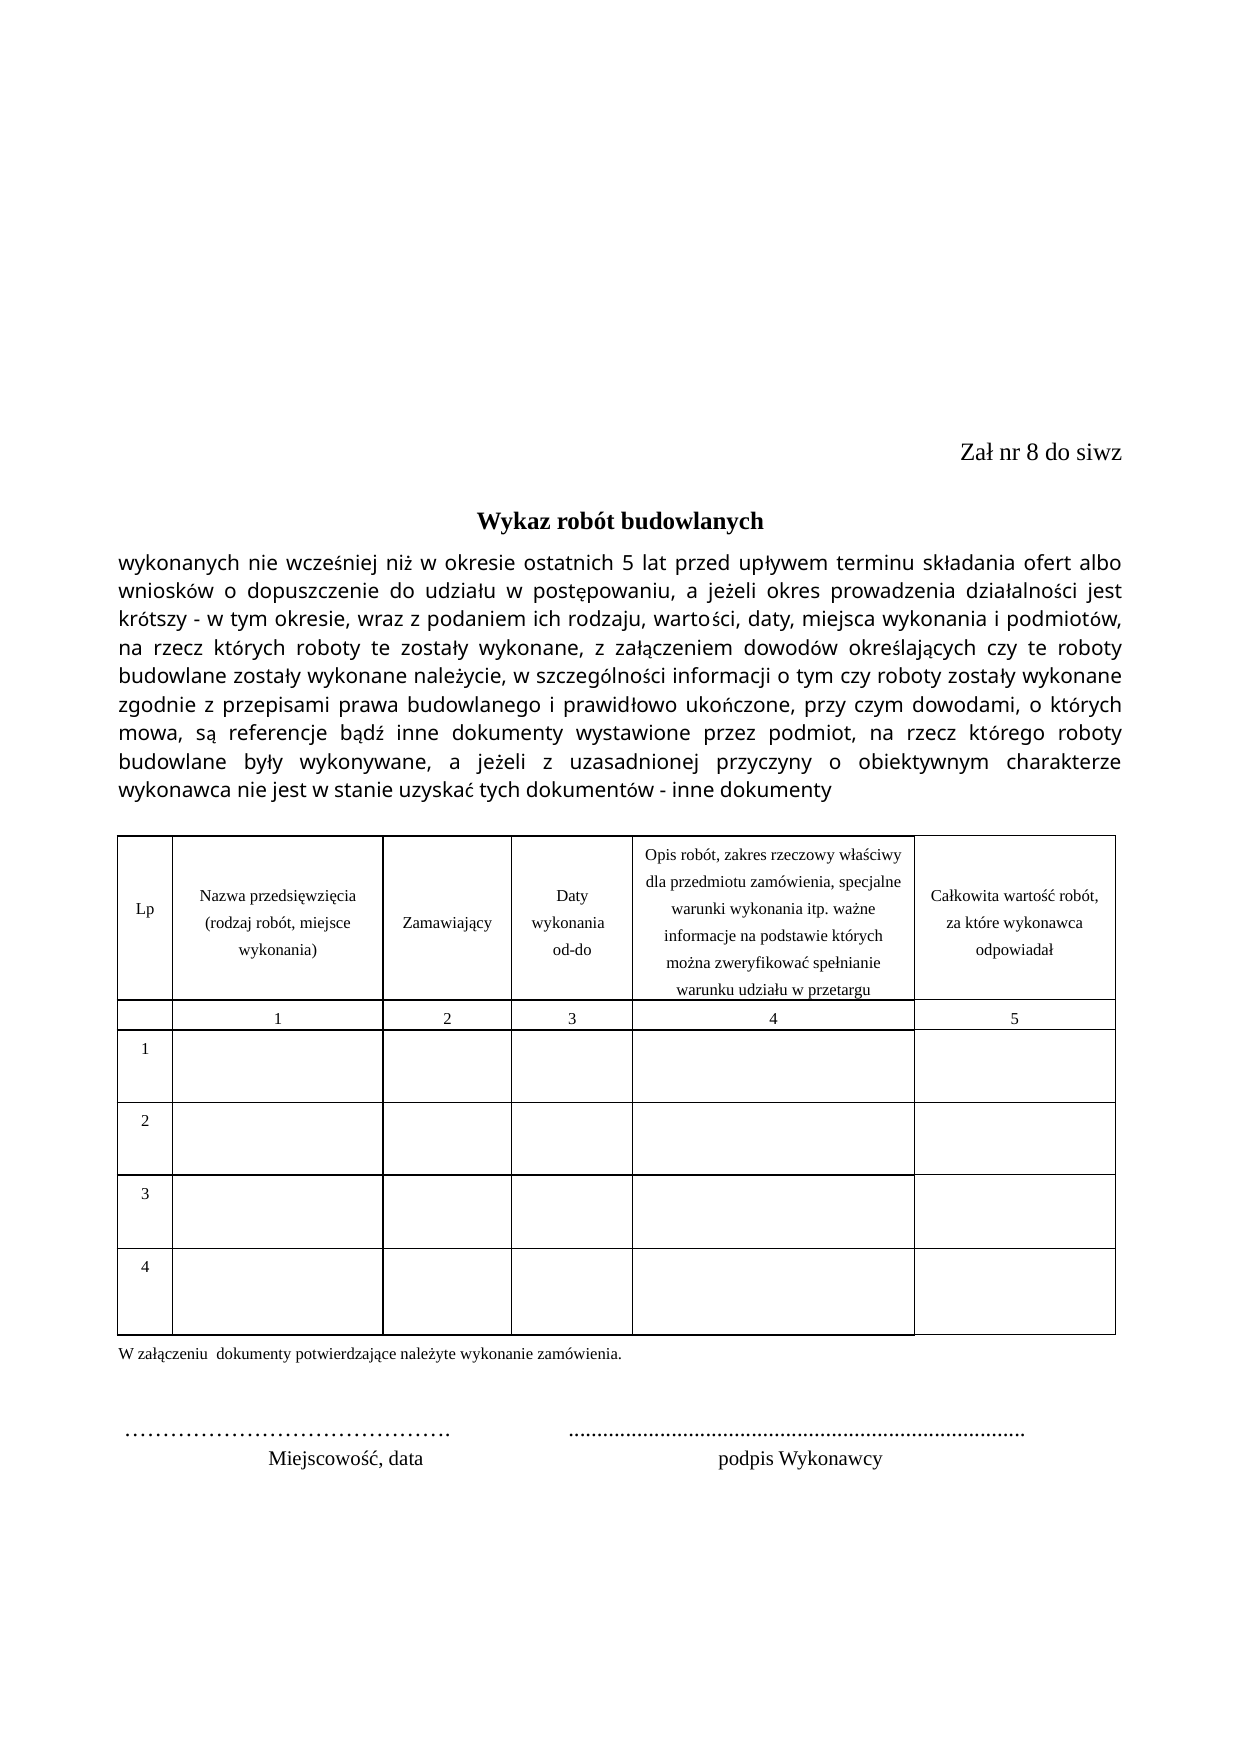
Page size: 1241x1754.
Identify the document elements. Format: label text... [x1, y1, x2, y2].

table_cell [384, 1103, 511, 1174]
table_cell 1 [118, 1031, 172, 1102]
table_cell [633, 1249, 914, 1334]
table_cell 2 [384, 1001, 511, 1029]
table_cell [173, 1176, 382, 1248]
table_cell [512, 1031, 632, 1102]
table_cell [915, 1175, 1115, 1248]
table_header Opis robót, zakres rzeczowy właściwy dla przedmiotu zamówienia, specjalne warunki wykonania itp. ważne informacje na podstawie których można zweryfikować spełnianie warunku udziału w przetargu [633, 837, 914, 999]
text W załączeniu dokumenty potwierdzające należyte wykonanie zamówienia. [118, 1336, 1122, 1363]
table_cell [512, 1103, 632, 1174]
table_header Zamawiający [384, 837, 511, 999]
table_cell [512, 1176, 632, 1248]
table_cell [173, 1103, 382, 1174]
table_cell [384, 1031, 511, 1102]
table_cell [384, 1176, 511, 1248]
table_header Całkowita wartość robót, za które wykonawca odpowiadał [915, 836, 1115, 999]
table_cell [915, 1103, 1115, 1174]
text Miejscowość, data podpis Wykonawcy [118, 1442, 1122, 1470]
table_cell 3 [512, 1001, 632, 1029]
table_cell [118, 1001, 172, 1029]
table_cell [512, 1249, 632, 1334]
table_cell [915, 1249, 1115, 1334]
table_cell [633, 1176, 914, 1248]
table_header Daty wykonania od-do [512, 837, 632, 999]
table_cell 1 [173, 1001, 382, 1029]
table_cell [384, 1249, 511, 1334]
table_cell 4 [633, 1001, 914, 1029]
text ……………………………………. ................................................................................ [118, 1415, 1122, 1442]
table_cell [173, 1249, 382, 1334]
text Wykaz robót budowlanych [118, 506, 1122, 535]
table_header Nazwa przedsięwzięcia (rodzaj robót, miejsce wykonania) [173, 837, 382, 999]
table_cell [173, 1031, 382, 1102]
table_cell [915, 1030, 1115, 1102]
table_cell 4 [118, 1249, 172, 1334]
table_cell [633, 1031, 914, 1102]
table_cell [633, 1103, 914, 1174]
table_cell 3 [118, 1176, 172, 1248]
text Zał nr 8 do siwz [118, 437, 1122, 466]
text wykonanych nie wcześniej niż w okresie ostatnich 5 lat przed upływem terminu składania ofert albo wniosków o dopuszczenie do udziału w postępowaniu, a jeżeli okres prowadzenia działalności jest krótszy - w tym okresie, wraz z podaniem ich rodzaju, wartości, daty, miejsca wykonania i podmiotów, na rzecz których roboty te zostały wykonane, z załączeniem dowodów określających czy te roboty budowlane zostały wykonane należycie, w szczególności informacji o tym czy roboty zostały wykonane zgodnie z przepisami prawa budowlanego i prawidłowo ukończone, przy czym dowodami, o których mowa, są referencje bądź inne dokumenty wystawione przez podmiot, na rzecz którego roboty budowlane były wykonywane, a jeżeli z uzasadnionej przyczyny o obiektywnym charakterze wykonawca nie jest w stanie uzyskać tych dokumentów - inne dokumenty [118, 548, 1122, 804]
table_cell 2 [118, 1103, 172, 1174]
table_cell 5 [915, 1000, 1115, 1029]
table_header Lp [118, 837, 172, 999]
